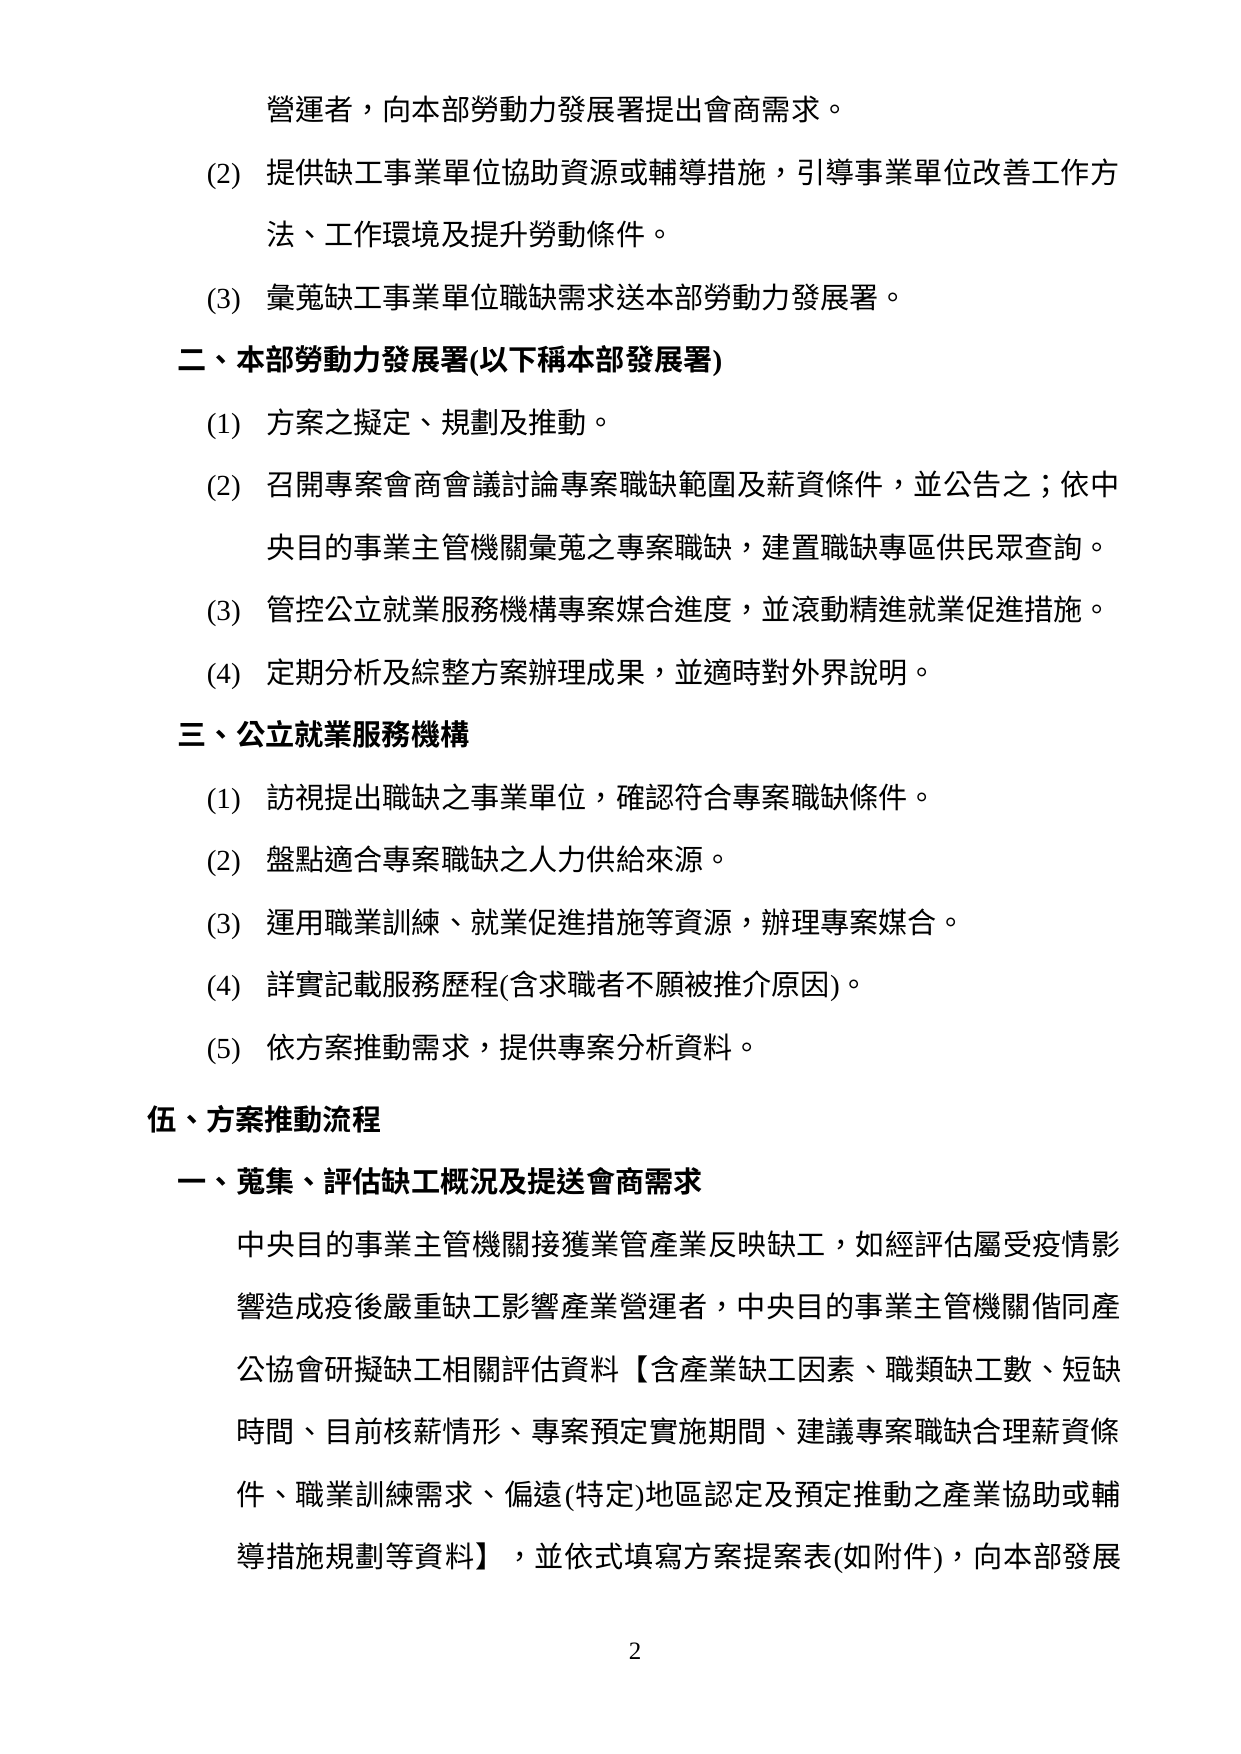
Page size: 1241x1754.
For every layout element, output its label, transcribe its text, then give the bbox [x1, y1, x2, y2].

list 方案之擬定、規劃及推動。 [207, 379, 1122, 441]
text 中央目的事業主管機關接獲業管產業反映缺工，如經評估屬受疫情影響造成疫後嚴重缺工影響產業營運者，中央目的事業主管機關偕同產公協會研擬缺工相關評估資料【含產業缺工因素、職類缺工數、短缺時間、目前核薪情形、專案預定實施期間、建議專案職缺合理薪資條件、職業訓練需求、偏遠(特定)地區認定及預定推動之產業協助或輔導措施規劃等資料】，並依式填寫方案提案表(如附件)，向本部發展 [236, 1201, 1122, 1576]
list 管控公立就業服務機構專案媒合進度，並滾動精進就業促進措施。 [207, 566, 1122, 629]
list 召開專案會商會議討論專案職缺範圍及薪資條件，並公告之；依中央目的事業主管機關彙蒐之專案職缺，建置職缺專區供民眾查詢。 [207, 441, 1122, 566]
text 三、公立就業服務機構 [177, 691, 1122, 754]
list 定期分析及綜整方案辦理成果，並適時對外界說明。 [207, 629, 1122, 691]
list 依方案推動需求，提供專案分析資料。 [207, 1004, 1122, 1066]
list 運用職業訓練、就業促進措施等資源，辦理專案媒合。 [207, 879, 1122, 941]
list 彙蒐缺工事業單位職缺需求送本部勞動力發展署。 [207, 254, 1122, 316]
list 詳實記載服務歷程(含求職者不願被推介原因)。 [207, 941, 1122, 1004]
list 提供缺工事業單位協助資源或輔導措施，引導事業單位改善工作方法、工作環境及提升勞動條件。 [207, 129, 1122, 254]
text 伍、方案推動流程 [148, 1076, 1122, 1138]
text 二、本部勞動力發展署(以下稱本部發展署) [177, 316, 1122, 379]
list 盤點適合專案職缺之人力供給來源。 [207, 816, 1122, 879]
list 營運者，向本部勞動力發展署提出會商需求。 [207, 66, 1122, 129]
text 一、蒐集、評估缺工概況及提送會商需求 [177, 1138, 1122, 1201]
list 訪視提出職缺之事業單位，確認符合專案職缺條件。 [207, 754, 1122, 816]
